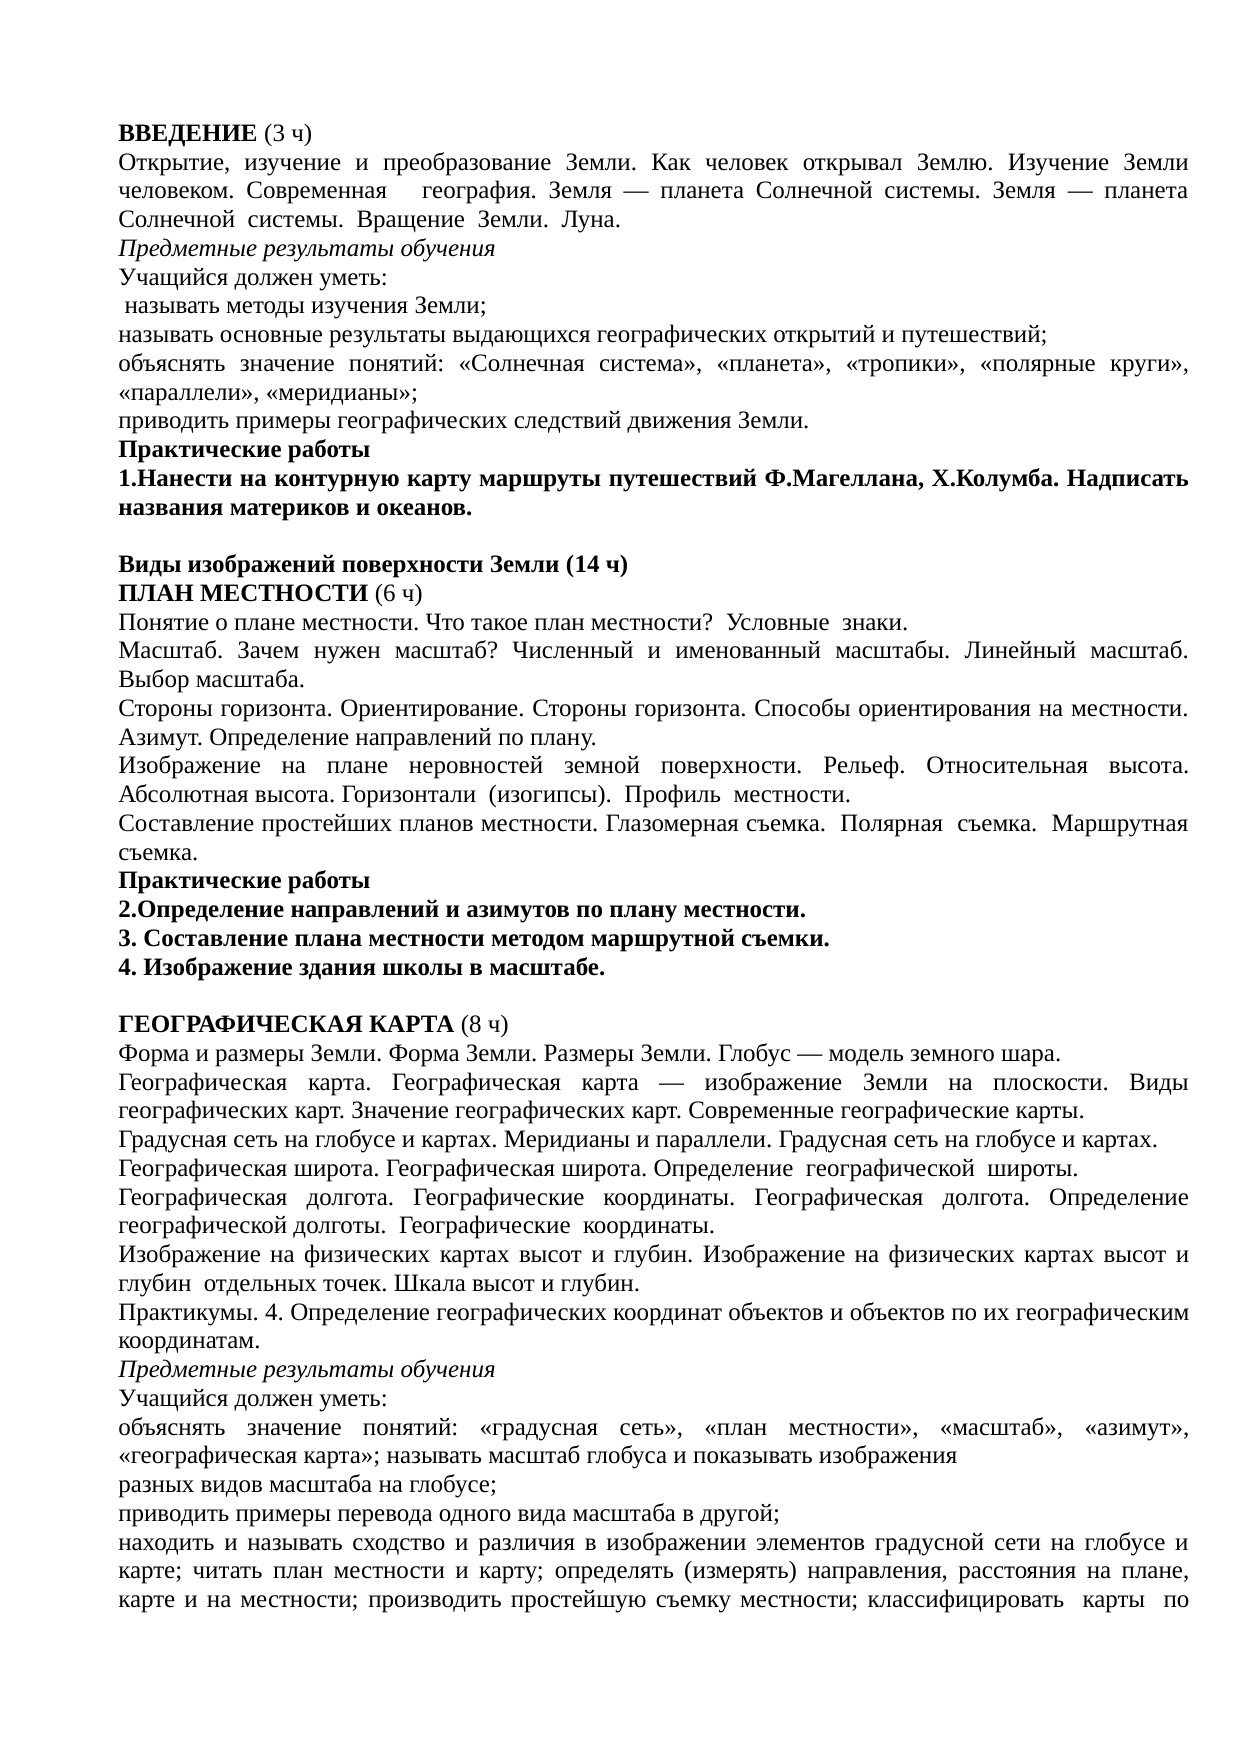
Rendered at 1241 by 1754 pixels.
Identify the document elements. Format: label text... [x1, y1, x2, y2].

text Практические работы [118, 866, 1190, 894]
text Предметные результаты обучения [118, 1354, 1190, 1383]
text Географическая широта. Географическая широта. Определение географической широты. [118, 1153, 1190, 1182]
text приводить примеры географических следствий движения Земли. [118, 406, 1190, 434]
text Изображение на плане неровностей земной поверхности. Рельеф. Относительная высота. Абсолютная высота. Горизонтали (изогипсы). Профиль местности. [118, 751, 1190, 808]
text объяснять значение понятий: «Солнечная система», «планета», «тропики», «полярные круги», «параллели», «меридианы»; [118, 348, 1190, 406]
text Учащийся должен уметь: [118, 1383, 1190, 1412]
text объяснять значение понятий: «градусная сеть», «план местности», «масштаб», «азимут», «географическая карта»; называть масштаб глобуса и показывать изображения [118, 1412, 1190, 1469]
text 4. Изображение здания школы в масштабе. [118, 952, 1190, 981]
text Учащийся должен уметь: [118, 262, 1190, 291]
text разных видов масштаба на глобусе; [118, 1469, 1190, 1498]
text Виды изображений поверхности Земли (14 ч) [118, 549, 1190, 578]
text Стороны горизонта. Ориентирование. Стороны горизонта. Способы ориентирования на местности. Азимут. Определение направлений по плану. [118, 693, 1190, 751]
text приводить примеры перевода одного вида масштаба в другой; [118, 1498, 1190, 1527]
text Географическая долгота. Географические координаты. Географическая долгота. Определение географической долготы. Географические координаты. [118, 1182, 1190, 1239]
text Открытие, изучение и преобразование Земли. Как человек открывал Землю. Изучение Земли человеком. Современная география. Земля — планета Солнечной системы. Земля — планета Солнечной системы. Вращение Земли. Луна. [118, 147, 1190, 233]
text Форма и размеры Земли. Форма Земли. Размеры Земли. Глобус — модель земного шара. [118, 1038, 1190, 1067]
text Понятие о плане местности. Что такое план местности? Условные знаки. [118, 607, 1190, 636]
text называть методы изучения Земли; [118, 291, 1190, 319]
text Предметные результаты обучения [118, 233, 1190, 262]
text 3. Составление плана местности методом маршрутной съемки. [118, 923, 1190, 952]
text Составление простейших планов местности. Глазомерная съемка. Полярная съемка. Маршрутная съемка. [118, 808, 1190, 866]
text Изображение на физических картах высот и глубин. Изображение на физических картах высот и глубин отдельных точек. Шкала высот и глубин. [118, 1239, 1190, 1297]
text Практические работы [118, 434, 1190, 463]
text Градусная сеть на глобусе и картах. Меридианы и параллели. Градусная сеть на глобусе и картах. [118, 1124, 1190, 1153]
text 2.Определение направлений и азимутов по плану местности. [118, 894, 1190, 923]
text Географическая карта. Географическая карта — изображение Земли на плоскости. Виды географических карт. Значение географических карт. Современные географические карты. [118, 1067, 1190, 1124]
text ВВЕДЕНИЕ (3 ч) [118, 118, 1190, 147]
text называть основные результаты выдающихся географических открытий и путешествий; [118, 319, 1190, 348]
text ГЕОГРАФИЧЕСКАЯ КАРТА (8 ч) [118, 1009, 1190, 1038]
text ПЛАН МЕСТНОСТИ (6 ч) [118, 578, 1190, 607]
text Масштаб. Зачем нужен масштаб? Численный и именованный масштабы. Линейный масштаб. Выбор масштаба. [118, 636, 1190, 693]
text Практикумы. 4. Определение географических координат объектов и объектов по их географическим координатам. [118, 1297, 1190, 1354]
text 1.Нанести на контурную карту маршруты путешествий Ф.Магеллана, Х.Колумба. Надписать названия материков и океанов. [118, 463, 1190, 521]
text находить и называть сходство и различия в изображении элементов градусной сети на глобусе и карте; читать план местности и карту; определять (измерять) направления, расстояния на плане, карте и на местности; производить простейшую съемку местности; классифицировать карты по [118, 1527, 1190, 1613]
